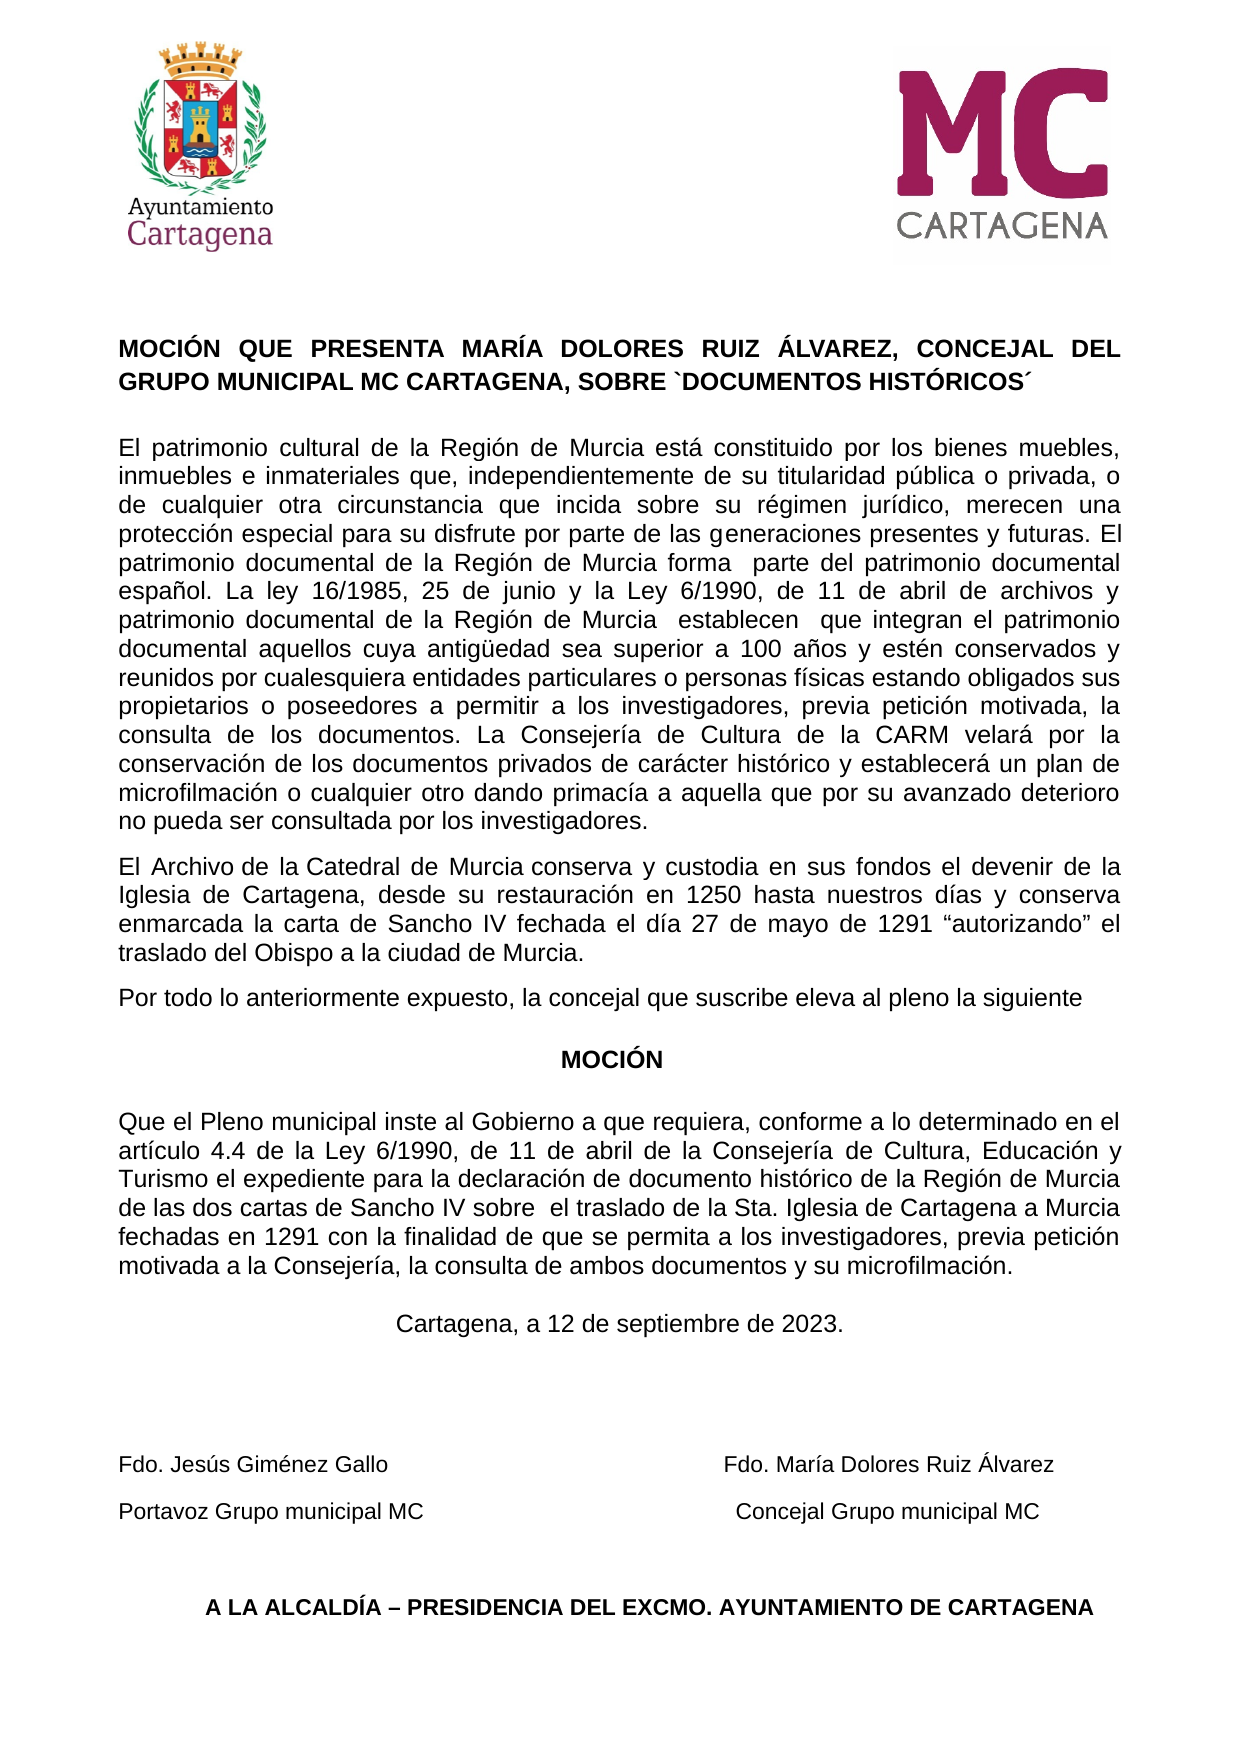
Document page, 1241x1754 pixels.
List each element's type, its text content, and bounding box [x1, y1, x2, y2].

text El patrimonio cultural de la Región de Murcia está constituido por los bienes muebles, inmuebles e inmateriales que, independientemente de su titularidad pública o privada, o de cualquier otra circunstancia que incida sobre su régimen jurídico, merecen una protección especial para su disfrute por parte de las generaciones presentes y futuras. El patrimonio documental de la Región de Murcia forma parte del patrimonio documental español. La ley 16/1985, 25 de junio y la Ley 6/1990, de 11 de abril de archivos y patrimonio documental de la Región de Murcia establecen que integran el patrimonio documental aquellos cuya antigüedad sea superior a 100 años y estén conservados y reunidos por cualesquiera entidades particulares o personas físicas estando obligados sus propietarios o poseedores a permitir a los investigadores, previa petición motivada, la consulta de los documentos. La Consejería de Cultura de la CARM velará por la conservación de los documentos privados de carácter histórico y establecerá un plan de microfilmación o cualquier otro dando primacía a aquella que por su avanzado deterioro no pueda ser consultada por los investigadores. [118, 433, 1122, 835]
text El Archivo de la Catedral de Murcia conserva y custodia en sus fondos el devenir de la Iglesia de Cartagena, desde su restauración en 1250 hasta nuestros días y conserva enmarcada la carta de Sancho IV fechada el día 27 de mayo de 1291 “autorizando” el traslado del Obispo a la ciudad de Murcia. [118, 852, 1122, 967]
picture [121, 35, 1112, 265]
text Portavoz Grupo municipal MC Concejal Grupo municipal MC [118, 1498, 1181, 1524]
text MOCIÓN QUE PRESENTA MARÍA DOLORES RUIZ ÁLVAREZ, CONCEJAL DEL GRUPO MUNICIPAL MC CARTAGENA, SOBRE `DOCUMENTOS HISTÓRICOS´ [118, 333, 1122, 395]
text Que el Pleno municipal inste al Gobierno a que requiera, conforme a lo determinado en el artículo 4.4 de la Ley 6/1990, de 11 de abril de la Consejería de Cultura, Educación y Turismo el expediente para la declaración de documento histórico de la Región de Murcia de las dos cartas de Sancho IV sobre el traslado de la Sta. Iglesia de Cartagena a Murcia fechadas en 1291 con la finalidad de que se permita a los investigadores, previa petición motivada a la Consejería, la consulta de ambos documentos y su microfilmación. [118, 1107, 1122, 1279]
text Cartagena, a 12 de septiembre de 2023. [118, 1309, 1122, 1337]
text MOCIÓN [487, 1045, 1122, 1073]
text A LA ALCALDÍA – PRESIDENCIA DEL EXCMO. AYUNTAMIENTO DE CARTAGENA [118, 1594, 1181, 1620]
text Por todo lo anteriormente expuesto, la concejal que suscribe eleva al pleno la siguiente [118, 983, 1122, 1012]
text Fdo. Jesús Giménez Gallo Fdo. María Dolores Ruiz Álvarez [118, 1451, 1181, 1477]
